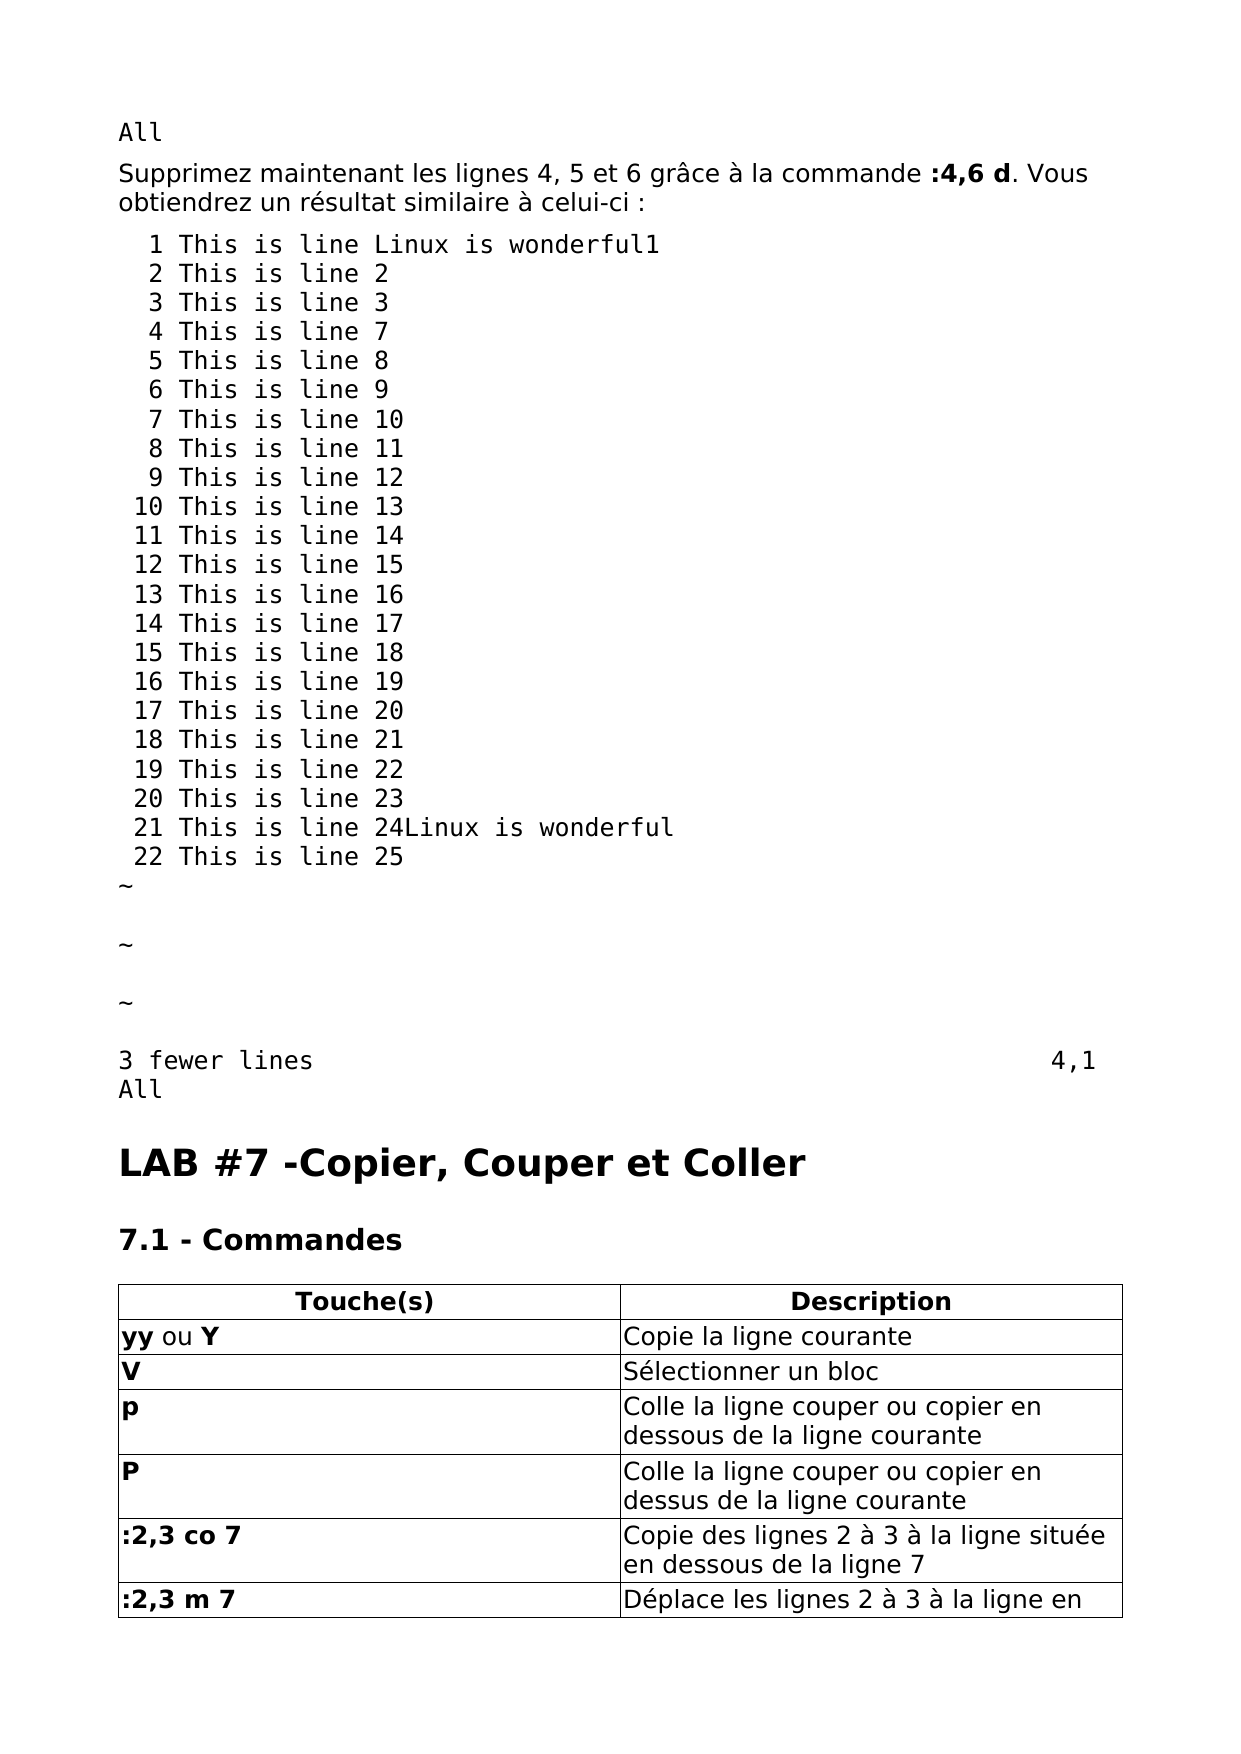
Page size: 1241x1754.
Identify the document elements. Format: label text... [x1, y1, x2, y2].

text 1 This is line Linux is wonderful1 2 This is line 2 3 This is line 3 4 This is line 7 5 This is line 8 6 This is line 9 7 This is line 10 8 This is line 11 9 This is line 12 10 This is line 13 11 This is line 14 12 This is line 15 13 This is line 16 14 This is line 17 15 This is line 18 16 This is line 19 17 This is line 20 18 This is line 21 19 This is line 22 20 This is line 23 21 This is line 24Linux is wonderful 22 This is line 25 ~ ~ ~ 3 fewer lines 4,1 All [118, 230, 1122, 1105]
text All [118, 118, 1122, 147]
table_cell Déplace les lignes 2 à 3 à la ligne en [621, 1583, 1122, 1617]
subtitle LAB #7 -Copier, Couper et Coller [118, 1142, 1122, 1185]
table_cell Copie la ligne courante [621, 1320, 1122, 1354]
table_header Description [621, 1285, 1122, 1319]
text Supprimez maintenant les lignes 4, 5 et 6 grâce à la commande :4,6 d. Vous obtiendrez un résultat similaire à celui-ci : [118, 159, 1122, 217]
table_cell p [119, 1390, 620, 1454]
table_header Touche(s) [119, 1285, 620, 1319]
table_cell P [119, 1455, 620, 1518]
table_cell Copie des lignes 2 à 3 à la ligne située en dessous de la ligne 7 [621, 1519, 1122, 1582]
table_cell :2,3 co 7 [119, 1519, 620, 1582]
table_cell Colle la ligne couper ou copier en dessous de la ligne courante [621, 1390, 1122, 1454]
table_cell Colle la ligne couper ou copier en dessus de la ligne courante [621, 1455, 1122, 1518]
table_cell :2,3 m 7 [119, 1583, 620, 1617]
table_cell Sélectionner un bloc [621, 1355, 1122, 1389]
table_cell V [119, 1355, 620, 1389]
subtitle 7.1 - Commandes [118, 1223, 1122, 1257]
table_cell yy ou Y [119, 1320, 620, 1354]
